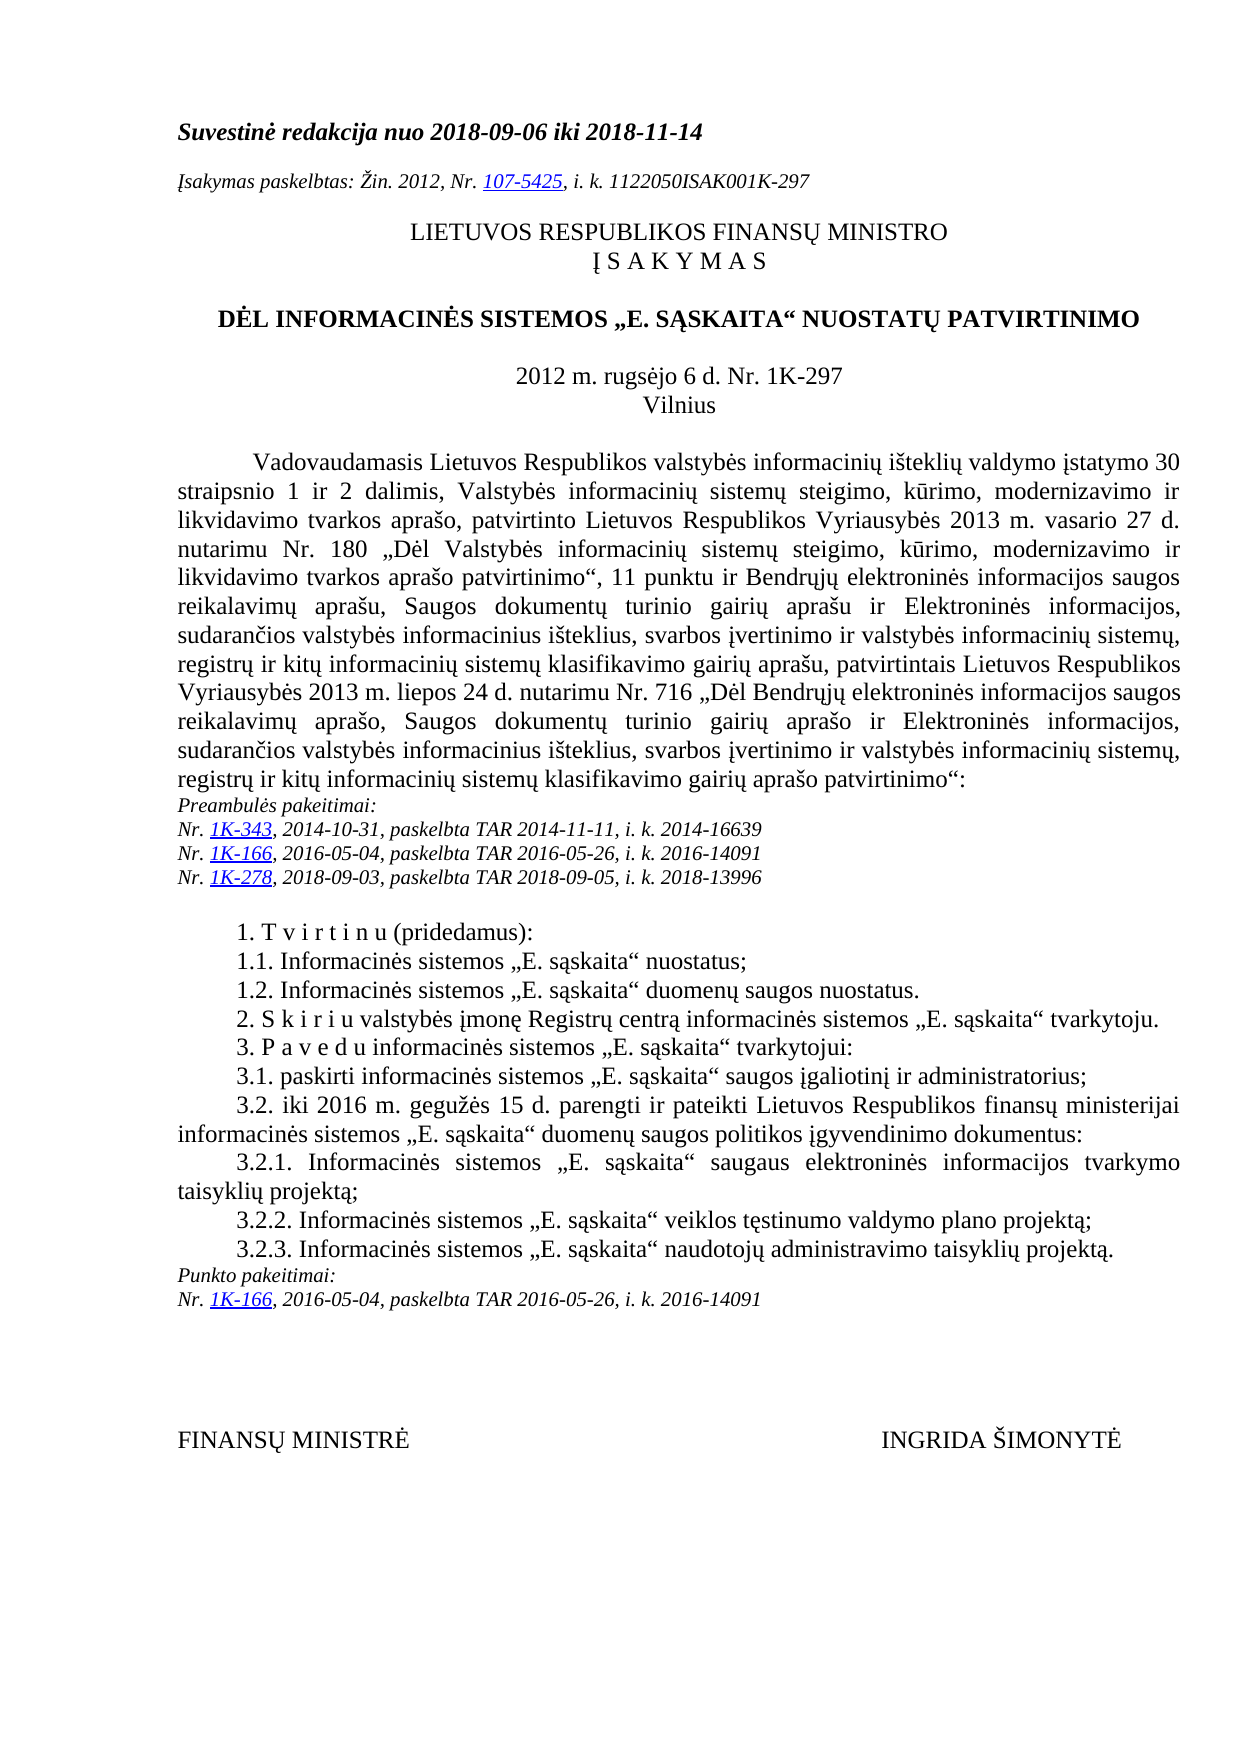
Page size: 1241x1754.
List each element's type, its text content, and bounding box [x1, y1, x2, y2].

text LIETUVOS RESPUBLIKOS FINANSŲ MINISTRO [177, 217, 1181, 246]
text Į S A K Y M A S [177, 246, 1181, 275]
text 3.2.3. Informacinės sistemos „E. sąskaita“ naudotojų administravimo taisyklių projektą. [177, 1234, 1181, 1262]
text 1. T v i r t i n u (pridedamus): [177, 917, 1181, 946]
text 2012 m. rugsėjo 6 d. Nr. 1K-297 [177, 361, 1181, 390]
text DĖL informacinĖS sistemOS „E. SĄSKAITA“ NUOSTATŲ PATVIRTINIMO [177, 304, 1181, 332]
text FINANSŲ MINISTRĖ INGRIDA ŠIMONYTĖ [177, 1426, 1181, 1454]
text Punkto pakeitimai: [177, 1262, 1181, 1287]
text Nr. 1K-278, 2018-09-03, paskelbta TAR 2018-09-05, i. k. 2018-13996 [177, 865, 1181, 889]
text 1.2. Informacinės sistemos „E. sąskaita“ duomenų saugos nuostatus. [177, 975, 1181, 1004]
text 3. P a v e d u informacinės sistemos „E. sąskaita“ tvarkytojui: [177, 1032, 1181, 1061]
text 2. S k i r i u valstybės įmonę Registrų centrą informacinės sistemos „E. sąskaita“ tvarkytoju. [177, 1004, 1181, 1032]
text Preambulės pakeitimai: [177, 792, 1181, 817]
text 3.1. paskirti informacinės sistemos „E. sąskaita“ saugos įgaliotinį ir administratorius; [177, 1061, 1181, 1090]
text 1.1. Informacinės sistemos „E. sąskaita“ nuostatus; [177, 946, 1181, 975]
text Nr. 1K-166, 2016-05-04, paskelbta TAR 2016-05-26, i. k. 2016-14091 [177, 841, 1181, 865]
text 3.2.1. Informacinės sistemos „E. sąskaita“ saugaus elektroninės informacijos tvarkymo taisyklių projektą; [177, 1147, 1181, 1205]
text Nr. 1K-166, 2016-05-04, paskelbta TAR 2016-05-26, i. k. 2016-14091 [177, 1287, 1181, 1311]
text 3.2. iki 2016 m. gegužės 15 d. parengti ir pateikti Lietuvos Respublikos finansų ministerijai informacinės sistemos „E. sąskaita“ duomenų saugos politikos įgyvendinimo dokumentus: [177, 1090, 1181, 1147]
text Įsakymas paskelbtas: Žin. 2012, Nr. 107-5425, i. k. 1122050ISAK001K-297 [177, 169, 1181, 193]
text 3.2.2. Informacinės sistemos „E. sąskaita“ veiklos tęstinumo valdymo plano projektą; [177, 1205, 1181, 1234]
text Suvestinė redakcija nuo 2018-09-06 iki 2018-11-14 [177, 117, 1181, 145]
text Vadovaudamasis Lietuvos Respublikos valstybės informacinių išteklių valdymo įstatymo 30 straipsnio 1 ir 2 dalimis, Valstybės informacinių sistemų steigimo, kūrimo, modernizavimo ir likvidavimo tvarkos aprašo, patvirtinto Lietuvos Respublikos Vyriausybės 2013 m. vasario 27 d. nutarimu Nr. 180 „Dėl Valstybės informacinių sistemų steigimo, kūrimo, modernizavimo ir likvidavimo tvarkos aprašo patvirtinimo“, 11 punktu ir Bendrųjų elektroninės informacijos saugos reikalavimų aprašu, Saugos dokumentų turinio gairių aprašu ir Elektroninės informacijos, sudarančios valstybės informacinius išteklius, svarbos įvertinimo ir valstybės informacinių sistemų, registrų ir kitų informacinių sistemų klasifikavimo gairių aprašu, patvirtintais Lietuvos Respublikos Vyriausybės 2013 m. liepos 24 d. nutarimu Nr. 716 „Dėl Bendrųjų elektroninės informacijos saugos reikalavimų aprašo, Saugos dokumentų turinio gairių aprašo ir Elektroninės informacijos, sudarančios valstybės informacinius išteklius, svarbos įvertinimo ir valstybės informacinių sistemų, registrų ir kitų informacinių sistemų klasifikavimo gairių aprašo patvirtinimo“: [177, 447, 1181, 792]
text Vilnius [177, 390, 1181, 419]
text Nr. 1K-343, 2014-10-31, paskelbta TAR 2014-11-11, i. k. 2014-16639 [177, 817, 1181, 841]
